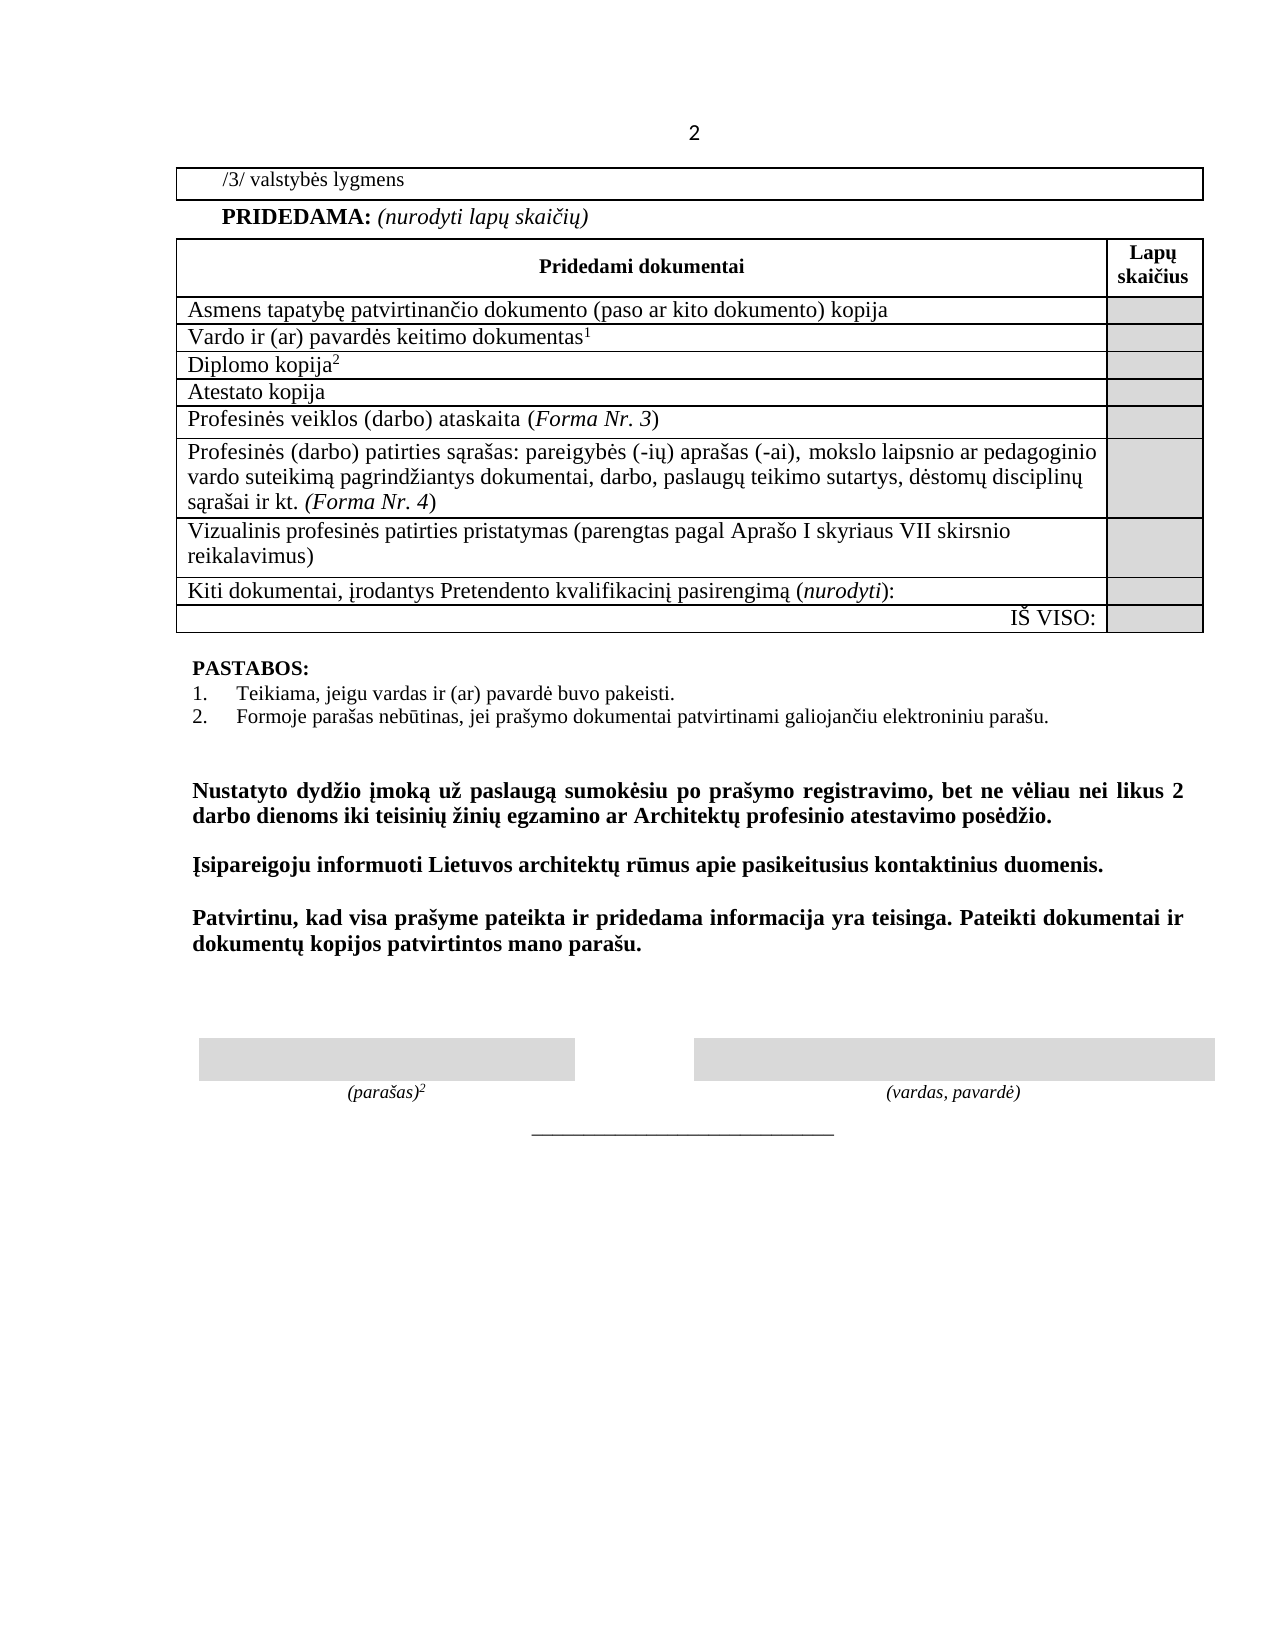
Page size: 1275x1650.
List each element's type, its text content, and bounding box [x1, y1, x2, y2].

table_cell IŠ VISO: [177, 606, 1106, 632]
table_cell Diplomo kopija2 [177, 352, 1106, 378]
table_cell Profesinės (darbo) patirties sąrašas: pareigybės (-ių) aprašas (-ai), mokslo laipsnio ar pedagoginio vardo suteikimą pagrindžiantys dokumentai, darbo, paslaugų teikimo sutartys, dėstomų disciplinų sąrašai ir kt. (Forma Nr. 4) [177, 439, 1106, 517]
text _____________________________ [341, 1113, 1211, 1138]
text Patvirtinu, kad visa prašyme pateikta ir pridedama informacija yra teisinga. Pateikti dokumentai ir dokumentų kopijos patvirtintos mano parašu. [192, 904, 1184, 957]
table_cell [1108, 578, 1202, 604]
text PRIDEDAMA: (nurodyti lapų skaičių) [188, 203, 1211, 228]
table_cell [1108, 325, 1202, 351]
table_cell [575, 1081, 693, 1109]
text Nustatyto dydžio įmoką už paslaugą sumokėsiu po prašymo registravimo, bet ne vėliau nei likus 2 darbo dienoms iki teisinių žinių egzamino ar Architektų profesinio atestavimo posėdžio. [192, 778, 1184, 828]
table_header [199, 1038, 575, 1081]
table_cell [1108, 352, 1202, 378]
table_cell (vardas, pavardė) [694, 1081, 1215, 1109]
table_header [694, 1038, 1215, 1081]
table_header Pridedami dokumentai [177, 240, 1106, 296]
table_cell Asmens tapatybę patvirtinančio dokumento (paso ar kito dokumento) kopija [177, 298, 1106, 323]
text 1. Teikiama, jeigu vardas ir (ar) pavardė buvo pakeisti. [192, 680, 1184, 704]
text 2. Formoje parašas nebūtinas, jei prašymo dokumentai patvirtinami galiojančiu elektroniniu parašu. [192, 704, 1184, 728]
table_cell Profesinės veiklos (darbo) ataskaita (Forma Nr. 3) [177, 407, 1106, 438]
table_cell [1108, 407, 1202, 438]
table_cell Kiti dokumentai, įrodantys Pretendento kvalifikacinį pasirengimą (nurodyti): [177, 578, 1106, 604]
table_cell Vardo ir (ar) pavardės keitimo dokumentas1 [177, 325, 1106, 351]
table_cell (parašas)2 [199, 1081, 575, 1109]
table_cell [1108, 298, 1202, 323]
table_cell [1108, 380, 1202, 405]
text Įsipareigoju informuoti Lietuvos architektų rūmus apie pasikeitusius kontaktinius duomenis. [192, 851, 1184, 878]
table_cell [1108, 519, 1202, 577]
table_cell [1108, 606, 1202, 632]
table_cell Vizualinis profesinės patirties pristatymas (parengtas pagal Aprašo I skyriaus VII skirsnio reikalavimus) [177, 519, 1106, 577]
table_header [575, 1038, 693, 1081]
table_cell /3/ valstybės lygmens [177, 169, 1202, 199]
table_cell Atestato kopija [177, 380, 1106, 405]
table_cell [1108, 439, 1202, 517]
text PASTABOS: [192, 656, 1184, 680]
table_header Lapų skaičius [1108, 240, 1202, 296]
